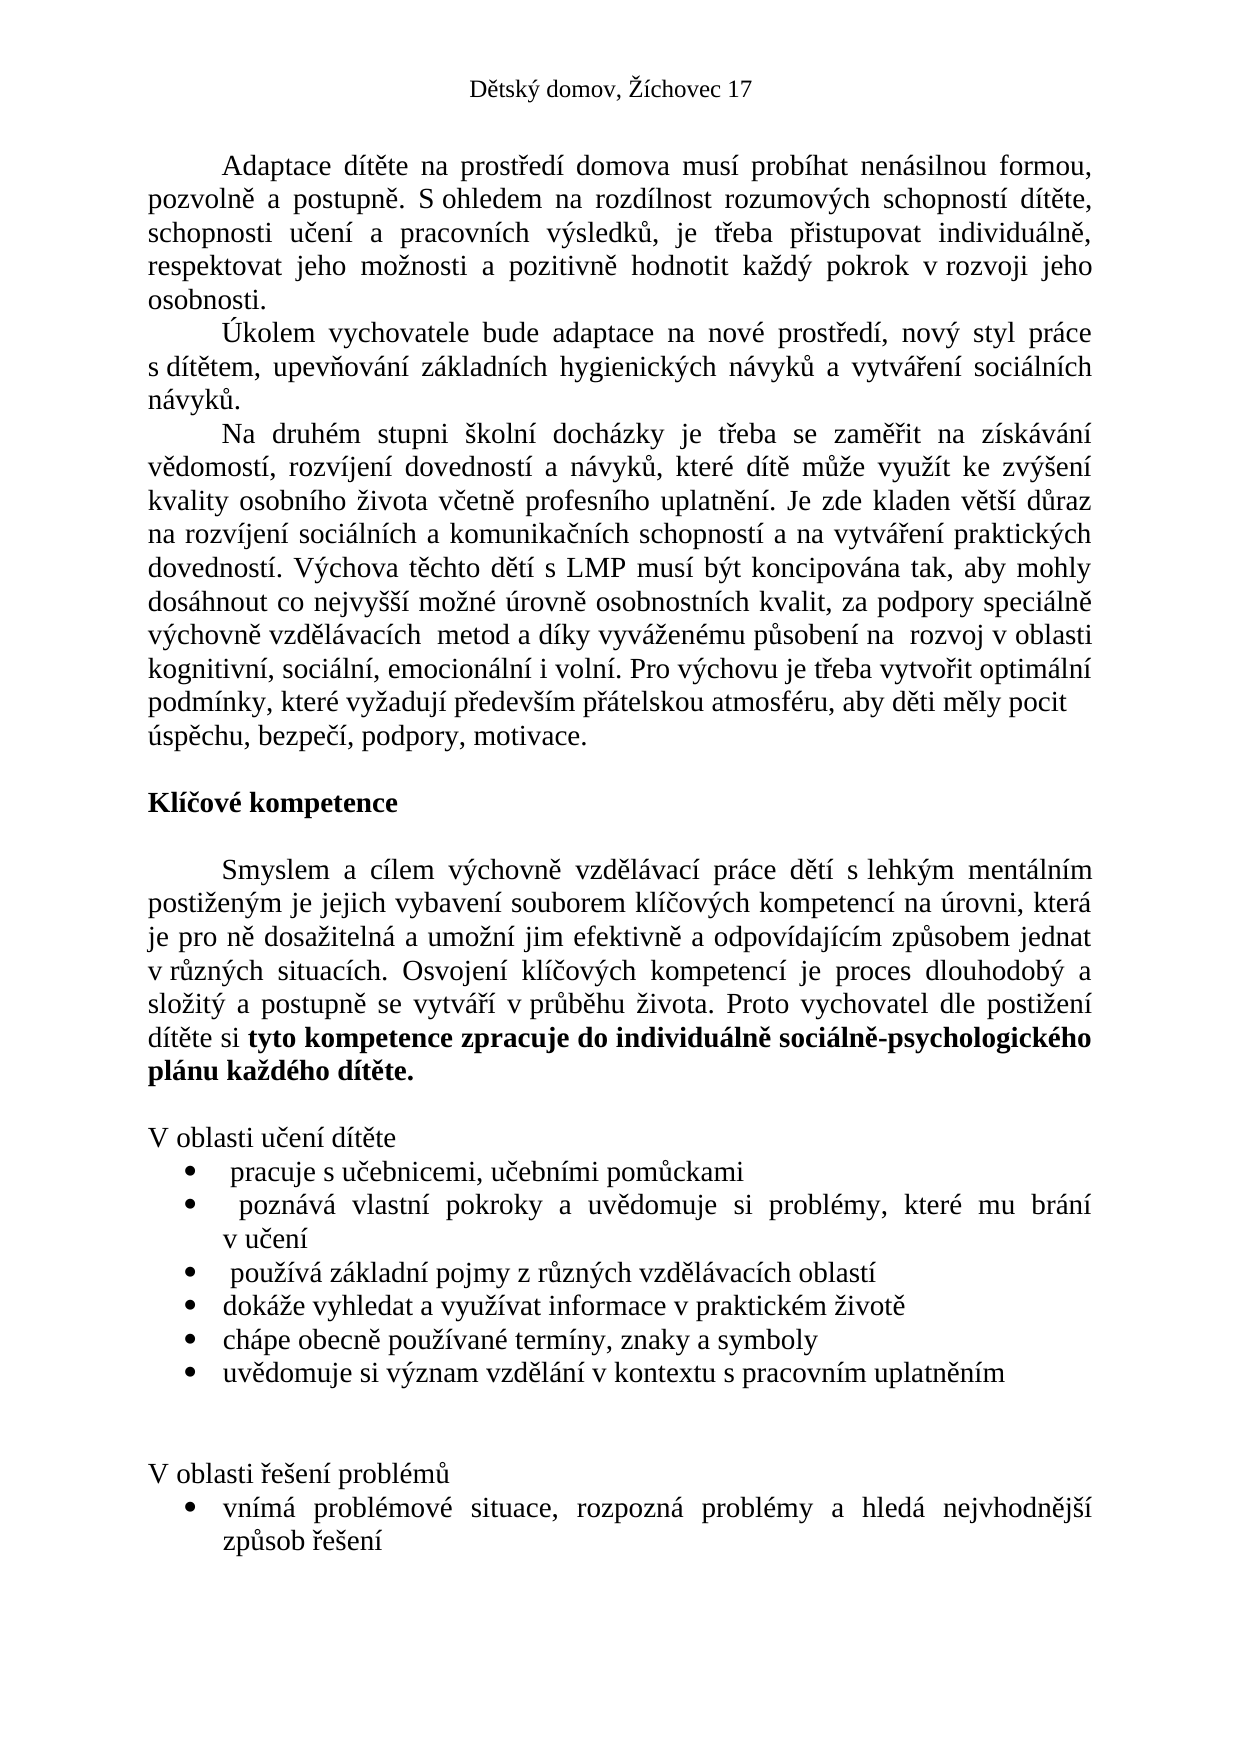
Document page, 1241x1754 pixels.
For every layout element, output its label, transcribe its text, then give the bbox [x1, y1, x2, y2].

text Na druhém stupni školní docházky je třeba se zaměřit na získávání vědomostí, rozvíjení dovedností a návyků, které dítě může využít ke zvýšení kvality osobního života včetně profesního uplatnění. Je zde kladen větší důraz na rozvíjení sociálních a komunikačních schopností a na vytváření praktických dovedností. Výchova těchto dětí s LMP musí být koncipována tak, aby mohly dosáhnout co nejvyšší možné úrovně osobnostních kvalit, za podpory speciálně výchovně vzdělávacích metod a díky vyváženému působení na rozvoj v oblasti kognitivní, sociální, emocionální i volní. Pro výchovu je třeba vytvořit optimální podmínky, které vyžadují především přátelskou atmosféru, aby děti měly pocit [148, 416, 1093, 718]
text Smyslem a cílem výchovně vzdělávací práce dětí s lehkým mentálním postiženým je jejich vybavení souborem klíčových kompetencí na úrovni, která je pro ně dosažitelná a umožní jim efektivně a odpovídajícím způsobem jednat v různých situacích. Osvojení klíčových kompetencí je proces dlouhodobý a složitý a postupně se vytváří v průběhu života. Proto vychovatel dle postižení dítěte si tyto kompetence zpracuje do individuálně sociálně-psychologického plánu každého dítěte. [148, 852, 1093, 1087]
text Klíčové kompetence [148, 785, 1093, 818]
list používá základní pojmy z různých vzdělávacích oblastí [185, 1255, 1093, 1288]
subtitle V oblasti řešení problémů [148, 1456, 1093, 1490]
text Úkolem vychovatele bude adaptace na nové prostředí, nový styl práce s dítětem, upevňování základních hygienických návyků a vytváření sociálních návyků. [148, 315, 1093, 416]
list pracuje s učebnicemi, učebními pomůckami [185, 1154, 1093, 1187]
text V oblasti učení dítěte [148, 1120, 1093, 1154]
list dokáže vyhledat a využívat informace v praktickém životě [185, 1288, 1093, 1322]
list poznává vlastní pokroky a uvědomuje si problémy, které mu brání v učení [185, 1187, 1093, 1255]
list uvědomuje si význam vzdělání v kontextu s pracovním uplatněním [185, 1356, 1093, 1389]
text Adaptace dítěte na prostředí domova musí probíhat nenásilnou formou, pozvolně a postupně. S ohledem na rozdílnost rozumových schopností dítěte, schopnosti učení a pracovních výsledků, je třeba přistupovat individuálně, respektovat jeho možnosti a pozitivně hodnotit každý pokrok v rozvoji jeho osobnosti. [148, 148, 1093, 315]
text úspěchu, bezpečí, podpory, motivace. [148, 718, 1093, 751]
list chápe obecně používané termíny, znaky a symboly [185, 1322, 1093, 1356]
list vnímá problémové situace, rozpozná problémy a hledá nejvhodnější způsob řešení [185, 1490, 1093, 1557]
